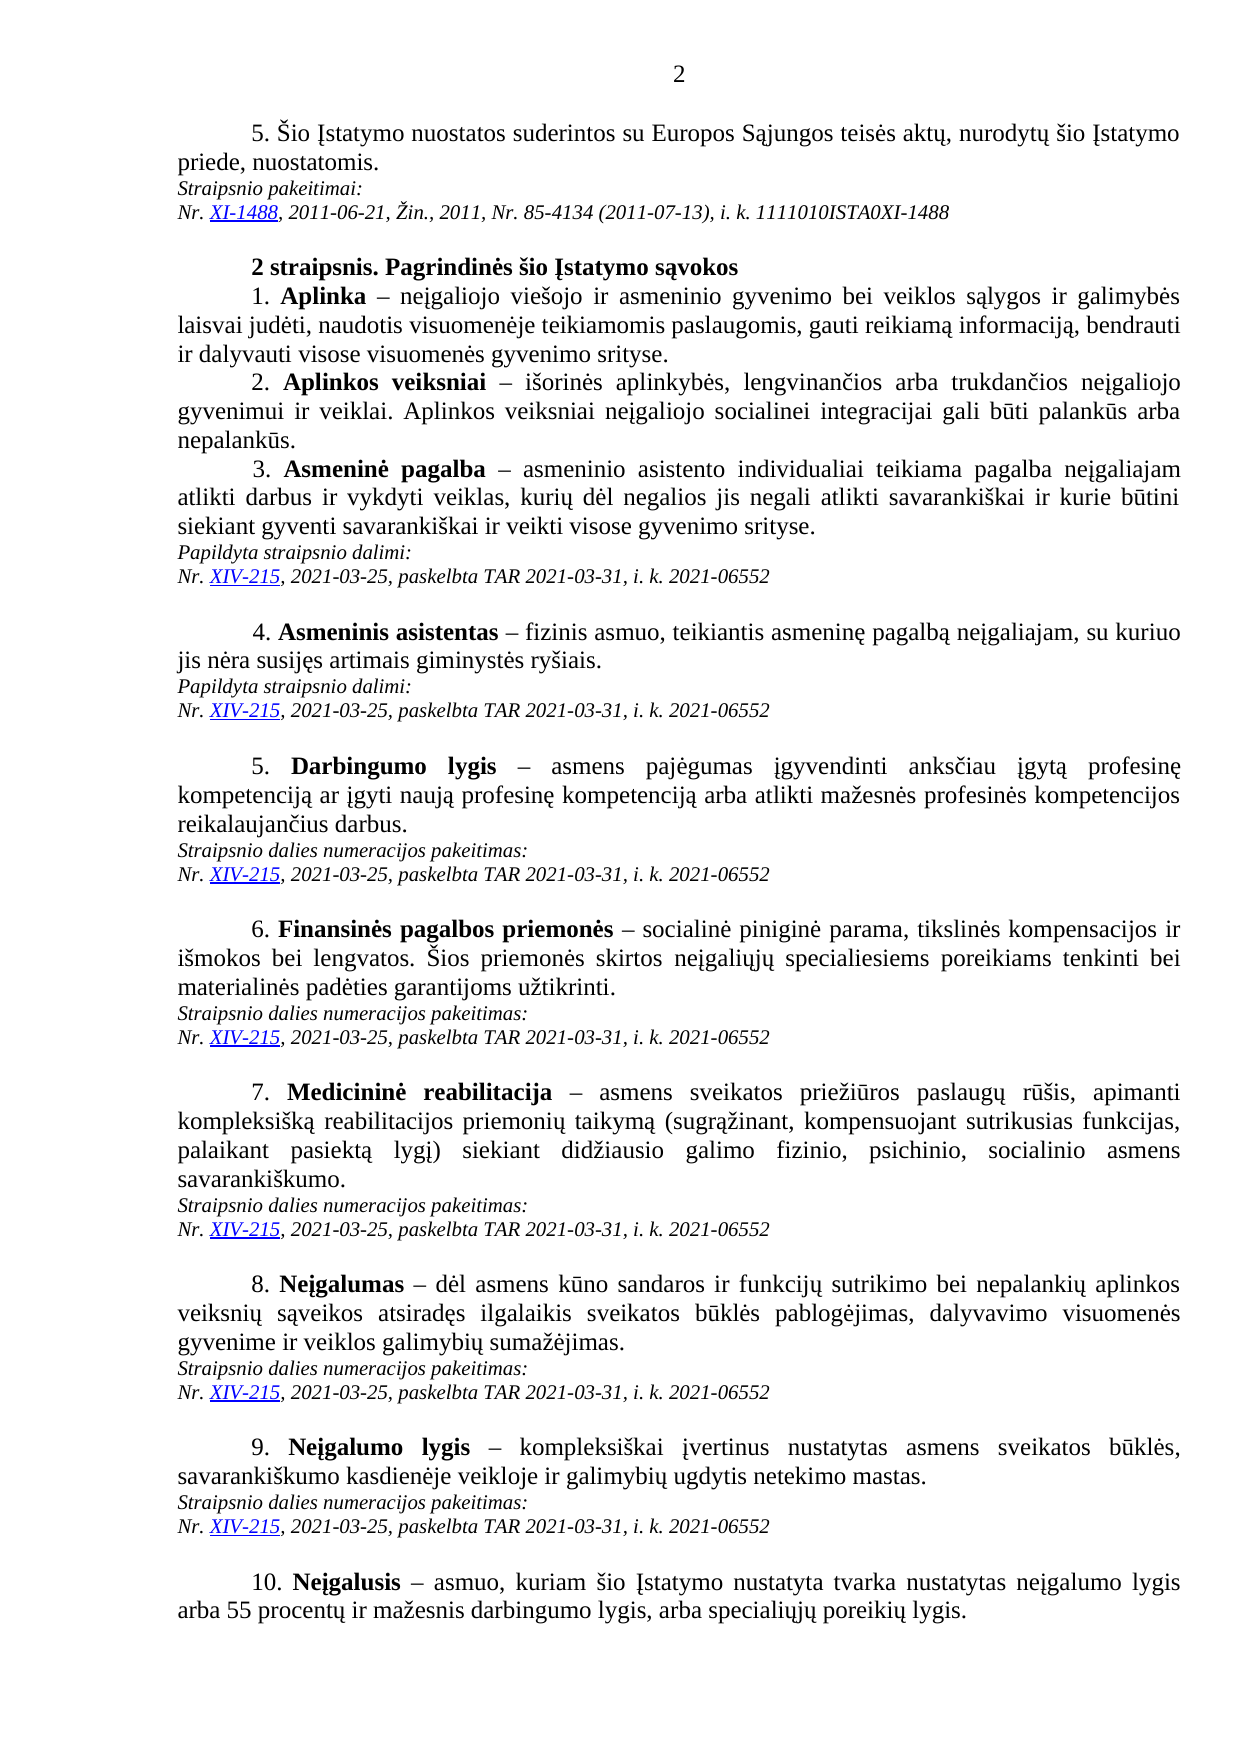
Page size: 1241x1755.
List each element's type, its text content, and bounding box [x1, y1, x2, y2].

text Nr. XIV-215, 2021-03-25, paskelbta TAR 2021-03-31, i. k. 2021-06552 [177, 1380, 1181, 1404]
text Straipsnio pakeitimai: [177, 176, 1181, 200]
text 7. Medicininė reabilitacija – asmens sveikatos priežiūros paslaugų rūšis, apimanti kompleksišką reabilitacijos priemonių taikymą (sugrąžinant, kompensuojant sutrikusias funkcijas, palaikant pasiektą lygį) siekiant didžiausio galimo fizinio, psichinio, socialinio asmens savarankiškumo. [177, 1077, 1181, 1192]
text Straipsnio dalies numeracijos pakeitimas: [177, 1490, 1181, 1514]
text 8. Neįgalumas – dėl asmens kūno sandaros ir funkcijų sutrikimo bei nepalankių aplinkos veiksnių sąveikos atsiradęs ilgalaikis sveikatos būklės pablogėjimas, dalyvavimo visuomenės gyvenime ir veiklos galimybių sumažėjimas. [177, 1269, 1181, 1356]
text 1. Aplinka – neįgaliojo viešojo ir asmeninio gyvenimo bei veiklos sąlygos ir galimybės laisvai judėti, naudotis visuomenėje teikiamomis paslaugomis, gauti reikiamą informaciją, bendrauti ir dalyvauti visose visuomenės gyvenimo srityse. [177, 281, 1181, 367]
text Nr. XIV-215, 2021-03-25, paskelbta TAR 2021-03-31, i. k. 2021-06552 [177, 564, 1181, 588]
text Nr. XIV-215, 2021-03-25, paskelbta TAR 2021-03-31, i. k. 2021-06552 [177, 698, 1181, 722]
text Nr. XIV-215, 2021-03-25, paskelbta TAR 2021-03-31, i. k. 2021-06552 [177, 1025, 1181, 1049]
text Nr. XIV-215, 2021-03-25, paskelbta TAR 2021-03-31, i. k. 2021-06552 [177, 862, 1181, 886]
text Nr. XIV-215, 2021-03-25, paskelbta TAR 2021-03-31, i. k. 2021-06552 [177, 1514, 1181, 1538]
text Straipsnio dalies numeracijos pakeitimas: [177, 1001, 1181, 1025]
text Straipsnio dalies numeracijos pakeitimas: [177, 837, 1181, 862]
text Papildyta straipsnio dalimi: [177, 674, 1181, 698]
text Papildyta straipsnio dalimi: [177, 540, 1181, 564]
text 3. Asmeninė pagalba – asmeninio asistento individualiai teikiama pagalba neįgaliajam atlikti darbus ir vykdyti veiklas, kurių dėl negalios jis negali atlikti savarankiškai ir kurie būtini siekiant gyventi savarankiškai ir veikti visose gyvenimo srityse. [177, 454, 1181, 540]
text 5. Šio Įstatymo nuostatos suderintos su Europos Sąjungos teisės aktų, nurodytų šio Įstatymo priede, nuostatomis. [177, 118, 1181, 176]
text Nr. XI-1488, 2011-06-21, Žin., 2011, Nr. 85-4134 (2011-07-13), i. k. 1111010ISTA0XI-1488 [177, 200, 1181, 224]
text 9. Neįgalumo lygis – kompleksiškai įvertinus nustatytas asmens sveikatos būklės, savarankiškumo kasdienėje veikloje ir galimybių ugdytis netekimo mastas. [177, 1432, 1181, 1490]
text 5. Darbingumo lygis – asmens pajėgumas įgyvendinti anksčiau įgytą profesinę kompetenciją ar įgyti naują profesinę kompetenciją arba atlikti mažesnės profesinės kompetencijos reikalaujančius darbus. [177, 751, 1181, 837]
text 2. Aplinkos veiksniai – išorinės aplinkybės, lengvinančios arba trukdančios neįgaliojo gyvenimui ir veiklai. Aplinkos veiksniai neįgaliojo socialinei integracijai gali būti palankūs arba nepalankūs. [177, 367, 1181, 454]
text 6. Finansinės pagalbos priemonės – socialinė piniginė parama, tikslinės kompensacijos ir išmokos bei lengvatos. Šios priemonės skirtos neįgaliųjų specialiesiems poreikiams tenkinti bei materialinės padėties garantijoms užtikrinti. [177, 914, 1181, 1001]
text Straipsnio dalies numeracijos pakeitimas: [177, 1356, 1181, 1380]
text Straipsnio dalies numeracijos pakeitimas: [177, 1192, 1181, 1217]
text 10. Neįgalusis – asmuo, kuriam šio Įstatymo nustatyta tvarka nustatytas neįgalumo lygis arba 55 procentų ir mažesnis darbingumo lygis, arba specialiųjų poreikių lygis. [177, 1567, 1181, 1624]
text Nr. XIV-215, 2021-03-25, paskelbta TAR 2021-03-31, i. k. 2021-06552 [177, 1217, 1181, 1241]
text 2 straipsnis. Pagrindinės šio Įstatymo sąvokos [177, 252, 1181, 281]
text 4. Asmeninis asistentas – fizinis asmuo, teikiantis asmeninę pagalbą neįgaliajam, su kuriuo jis nėra susijęs artimais giminystės ryšiais. [177, 617, 1181, 674]
